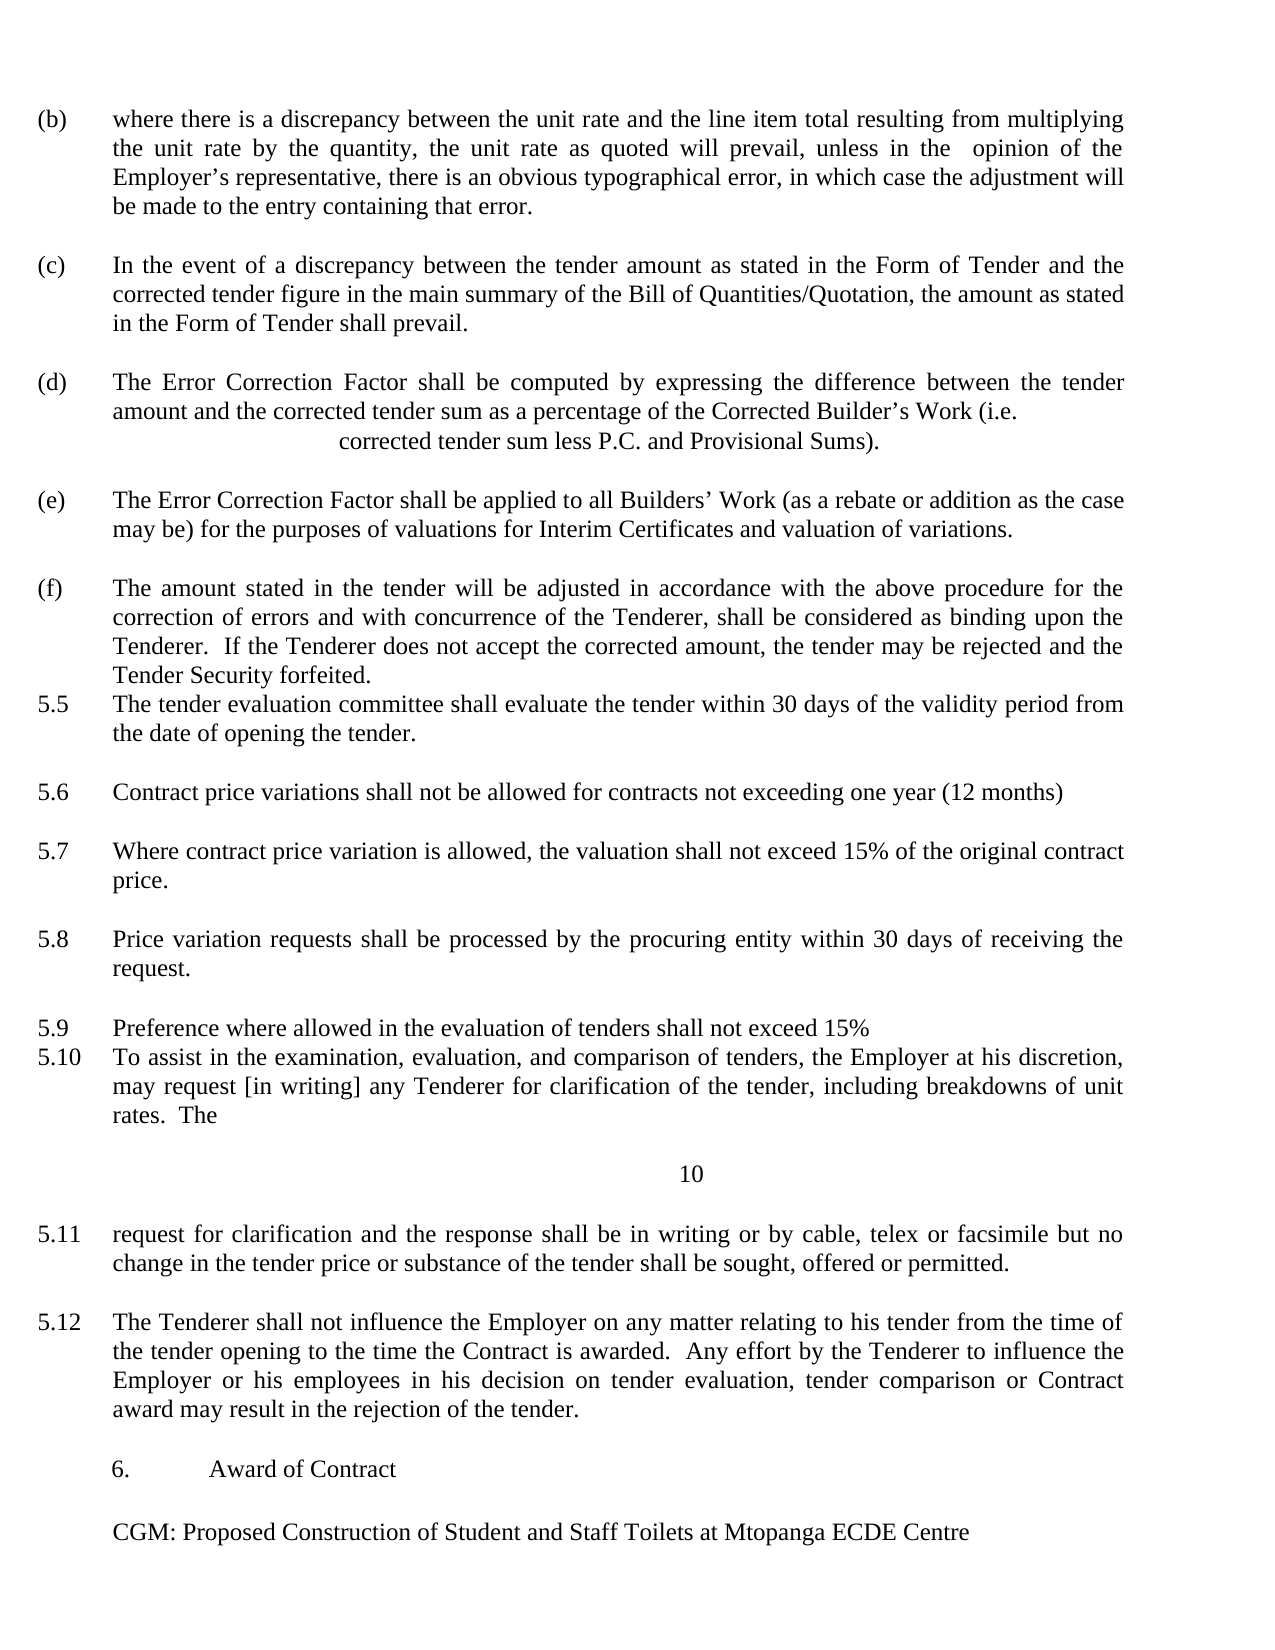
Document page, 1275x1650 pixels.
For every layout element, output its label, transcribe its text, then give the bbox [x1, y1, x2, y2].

list The amount stated in the tender will be adjusted in accordance with the above procedure for the correction of errors and with concurrence of the Tenderer, shall be considered as binding upon the Tenderer. If the Tenderer does not accept the corrected amount, the tender may be rejected and the Tender Security forfeited. [37, 573, 1125, 689]
list Preference where allowed in the evaluation of tenders shall not exceed 15% [37, 1013, 1125, 1042]
list To assist in the examination, evaluation, and comparison of tenders, the Employer at his discretion, may request [in writing] any Tenderer for clarification of the tender, including breakdowns of unit rates. The [37, 1042, 1125, 1129]
list where there is a discrepancy between the unit rate and the line item total resulting from multiplying the unit rate by the quantity, the unit rate as quoted will prevail, unless in the opinion of the Employer’s representative, there is an obvious typographical error, in which case the adjustment will be made to the entry containing that error. [37, 104, 1125, 220]
list request for clarification and the response shall be in writing or by cable, telex or facsimile but no change in the tender price or substance of the tender shall be sought, offered or permitted. [37, 1219, 1125, 1277]
list The Error Correction Factor shall be computed by expressing the difference between the tender amount and the corrected tender sum as a percentage of the Corrected Builder’s Work (i.e. [37, 367, 1125, 425]
list Contract price variations shall not be allowed for contracts not exceeding one year (12 months) [37, 777, 1125, 806]
list Price variation requests shall be processed by the procuring entity within 30 days of receiving the request. [37, 924, 1125, 982]
list The tender evaluation committee shall evaluate the tender within 30 days of the validity period from the date of opening the tender. [37, 689, 1125, 747]
list Where contract price variation is allowed, the valuation shall not exceed 15% of the original contract price. [37, 836, 1125, 894]
list The Tenderer shall not influence the Employer on any matter relating to his tender from the time of the tender opening to the time the Contract is awarded. Any effort by the Tenderer to influence the Employer or his employees in his decision on tender evaluation, tender comparison or Contract award may result in the rejection of the tender. [37, 1307, 1125, 1423]
list The Error Correction Factor shall be applied to all Builders’ Work (as a rebate or addition as the case may be) for the purposes of valuations for Interim Certificates and valuation of variations. [37, 485, 1125, 543]
list In the event of a discrepancy between the tender amount as stated in the Form of Tender and the corrected tender figure in the main summary of the Bill of Quantities/Quotation, the amount as stated in the Form of Tender shall prevail. [37, 251, 1125, 337]
text 10 [331, 1159, 1057, 1188]
subtitle 6. Award of Contract [111, 1454, 1133, 1482]
text corrected tender sum less P.C. and Provisional Sums). [338, 426, 1125, 455]
